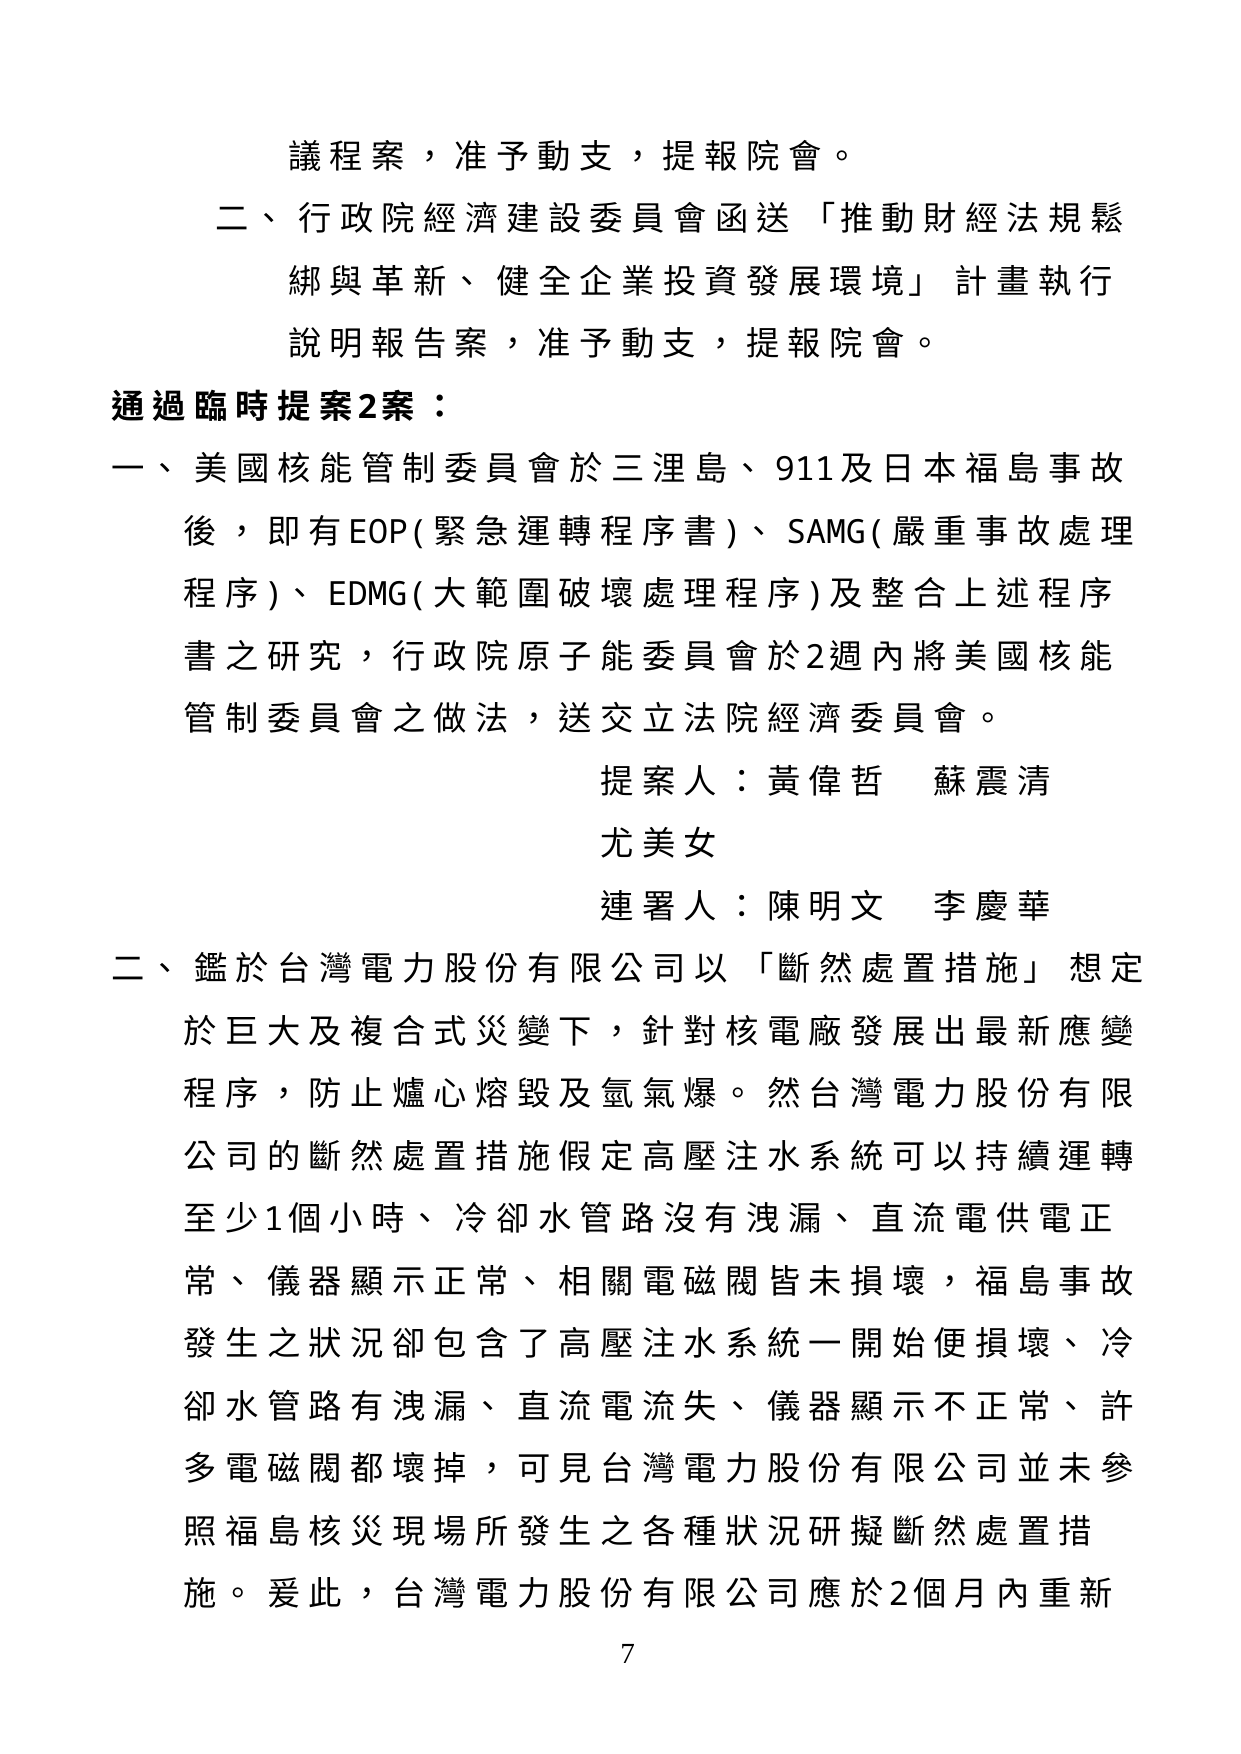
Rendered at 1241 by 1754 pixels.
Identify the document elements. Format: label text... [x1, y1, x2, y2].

text 一、美國核能管制委員會於三浬島、911及日本福島事故後，即有EOP(緊急運轉程序書)、SAMG(嚴重事故處理程序)、EDMG(大範圍破壞處理程序)及整合上述程序書之研究，行政院原子能委員會於2週內將美國核能管制委員會之做法，送交立法院經濟委員會。 [107, 425, 1148, 737]
text 通過臨時提案2案： [107, 362, 1148, 425]
text 連署人：陳明文 李慶華 [591, 862, 1131, 925]
text 提案人：黃偉哲 蘇震清 尤美女 [591, 737, 1131, 862]
text 二、行政院經濟建設委員會函送「推動財經法規鬆綁與革新、健全企業投資發展環境」計畫執行說明報告案，准予動支，提報院會。 [210, 175, 1148, 362]
text 二、鑑於台灣電力股份有限公司以「斷然處置措施」想定於巨大及複合式災變下，針對核電廠發展出最新應變程序，防止爐心熔毀及氫氣爆。然台灣電力股份有限公司的斷然處置措施假定高壓注水系統可以持續運轉至少1個小時、冷卻水管路沒有洩漏、直流電供電正常、儀器顯示正常、相關電磁閥皆未損壞，福島事故發生之狀況卻包含了高壓注水系統一開始便損壞、冷卻水管路有洩漏、直流電流失、儀器顯示不正常、許多電磁閥都壞掉，可見台灣電力股份有限公司並未參照福島核災現場所發生之各種狀況研擬斷然處置措施。爰此，台灣電力股份有限公司應於2個月內重新 [107, 925, 1148, 1612]
text 議程案，准予動支，提報院會。 [210, 112, 1148, 175]
